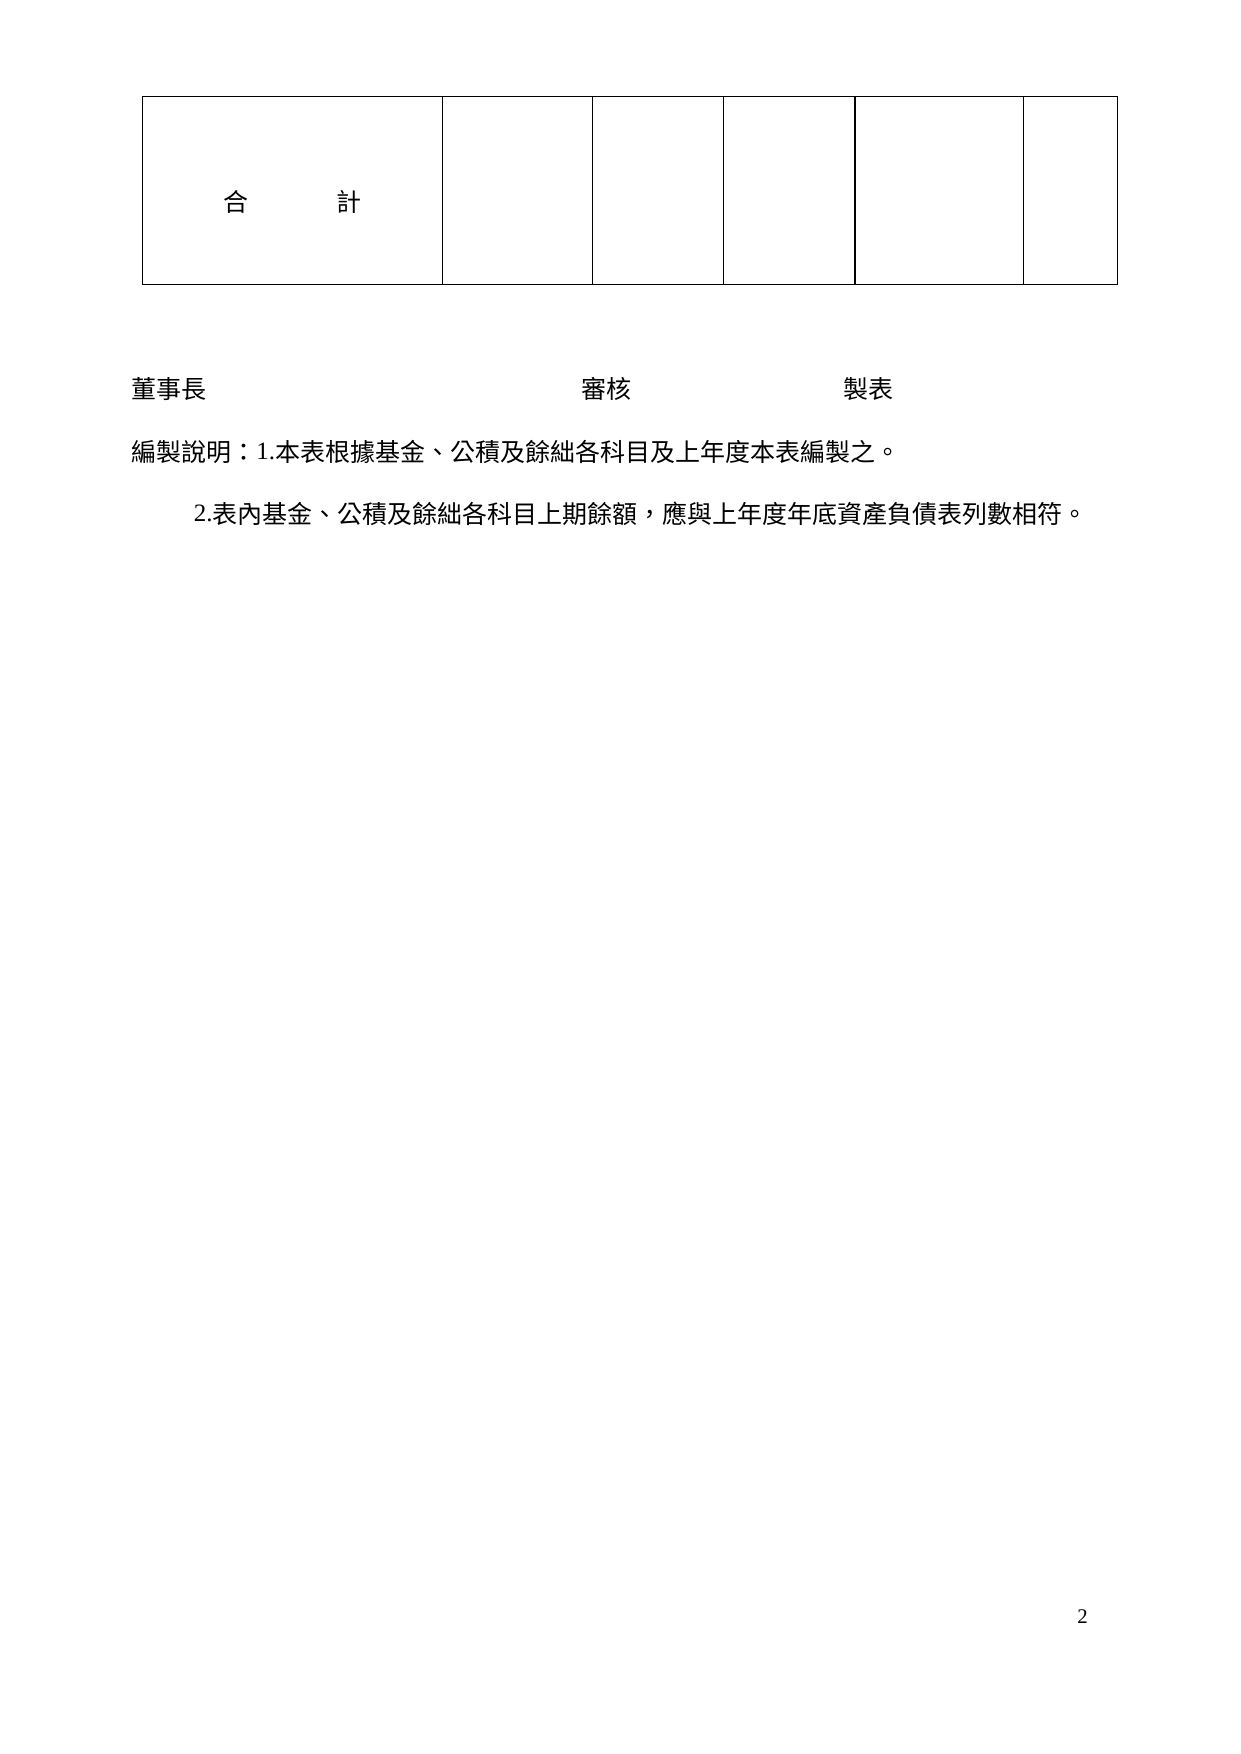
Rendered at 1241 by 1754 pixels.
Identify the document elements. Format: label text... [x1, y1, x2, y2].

table_cell [1024, 97, 1117, 284]
table_cell 合 計 [143, 97, 442, 284]
text 編製說明：1.本表根據基金、公積及餘絀各科目及上年度本表編製之。 [131, 409, 1037, 471]
table_cell [724, 97, 854, 284]
table_cell [593, 97, 723, 284]
table_cell [856, 97, 1023, 284]
table_cell [443, 97, 592, 284]
text 2.表內基金、公積及餘絀各科目上期餘額，應與上年度年底資產負債表列數相符。 [131, 471, 1106, 534]
text 董事長 審核 製表 [131, 346, 1037, 409]
